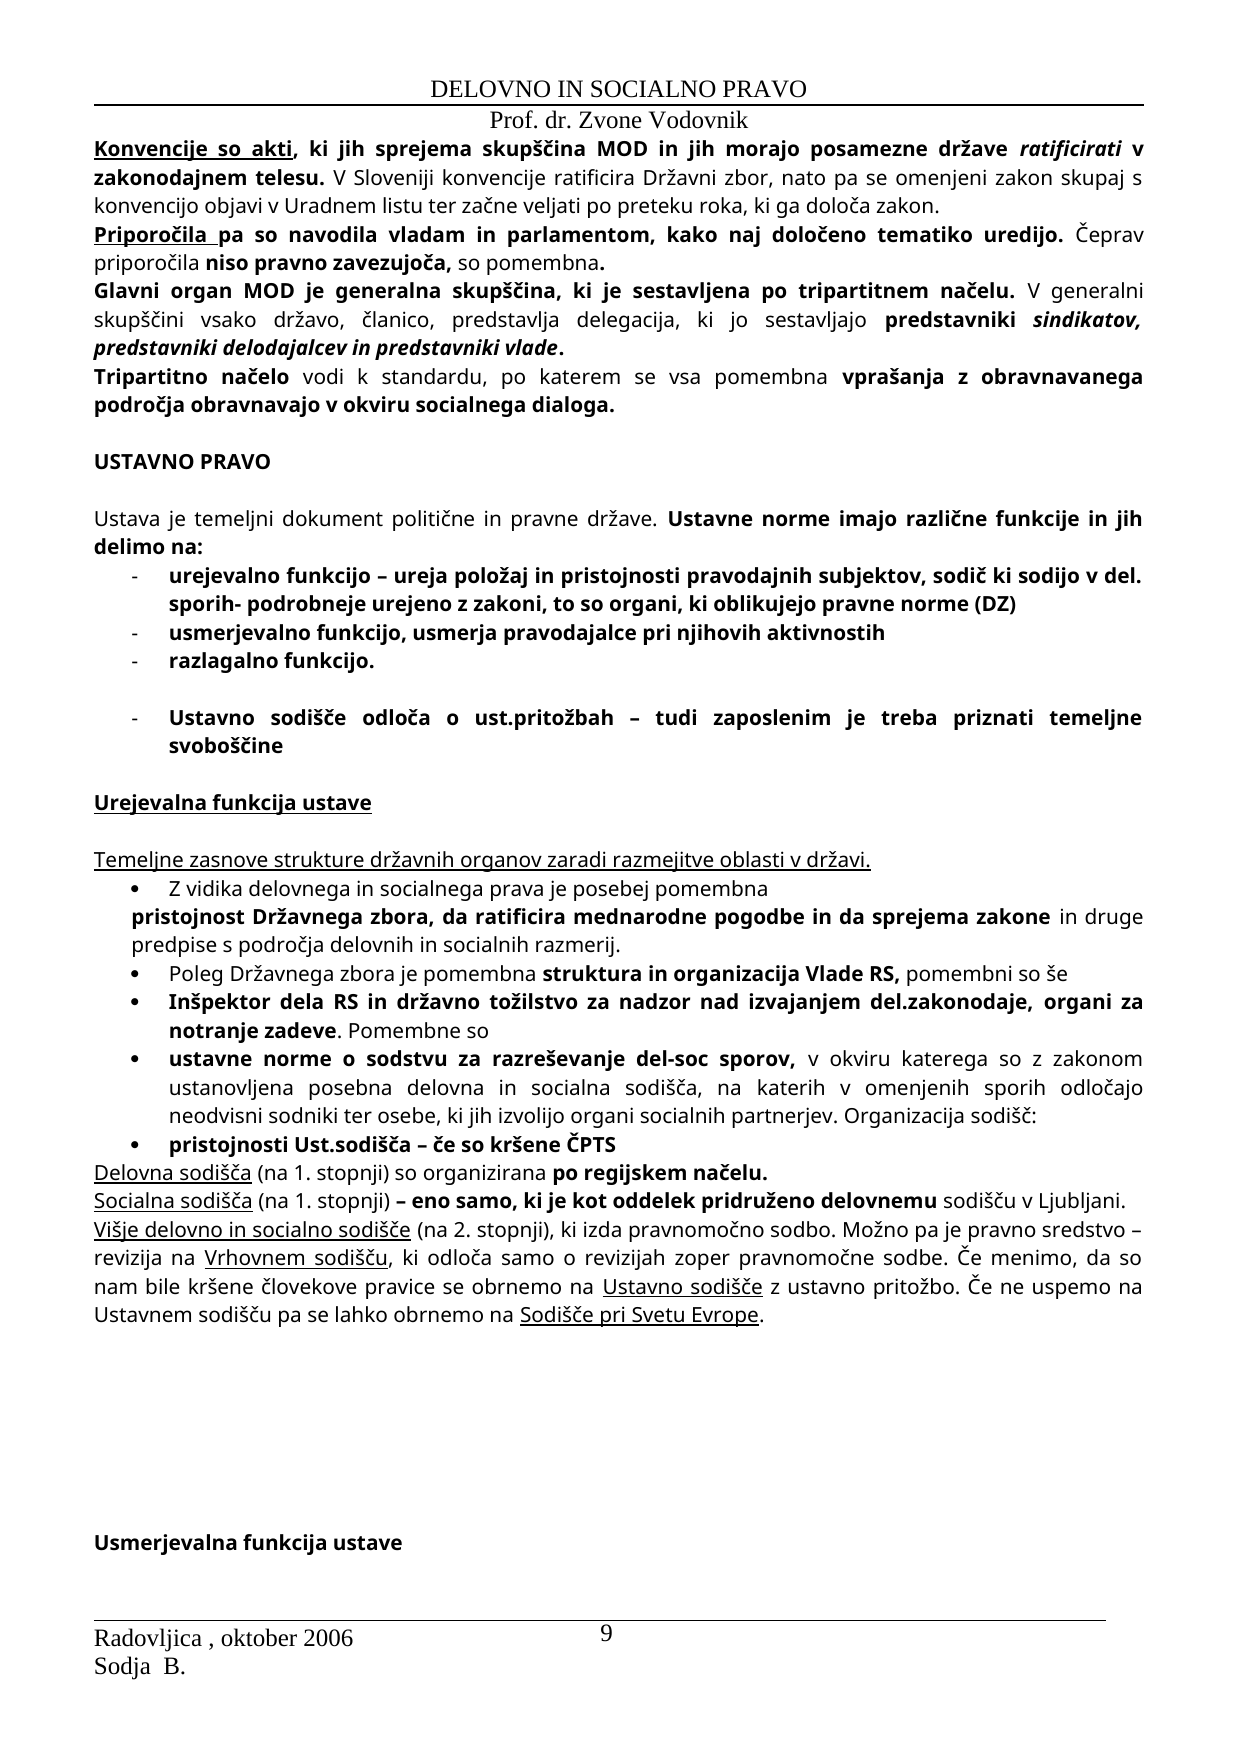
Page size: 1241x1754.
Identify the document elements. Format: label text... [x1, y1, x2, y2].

list Ustavno sodišče odloča o ust.pritožbah – tudi zaposlenim je treba priznati temeljne svoboščine [131, 703, 1144, 760]
list Z vidika delovnega in socialnega prava je posebej pomembna [131, 874, 1144, 902]
text Delovna sodišča (na 1. stopnji) so organizirana po regijskem načelu. [94, 1158, 1144, 1187]
text Urejevalna funkcija ustave [94, 788, 1144, 817]
list pristojnosti Ust.sodišča – če so kršene ČPTS [131, 1130, 1144, 1158]
text Tripartitno načelo vodi k standardu, po katerem se vsa pomembna vprašanja z obravnavanega področja obravnavajo v okviru socialnega dialoga. [94, 362, 1144, 419]
text Glavni organ MOD je generalna skupščina, ki je sestavljena po tripartitnem načelu. V generalni skupščini vsako državo, članico, predstavlja delegacija, ki jo sestavljajo predstavniki sindikatov, predstavniki delodajalcev in predstavniki vlade. [94, 277, 1144, 362]
text Usmerjevalna funkcija ustave [94, 1528, 1144, 1556]
list ustavne norme o sodstvu za razreševanje del-soc sporov, v okviru katerega so z zakonom ustanovljena posebna delovna in socialna sodišča, na katerih v omenjenih sporih odločajo neodvisni sodniki ter osebe, ki jih izvolijo organi socialnih partnerjev. Organizacija sodišč: [131, 1044, 1144, 1130]
text Temeljne zasnove strukture državnih organov zaradi razmejitve oblasti v državi. [94, 845, 1144, 874]
text pristojnost Državnega zbora, da ratificira mednarodne pogodbe in da sprejema zakone in druge predpise s področja delovnih in socialnih razmerij. [131, 902, 1144, 959]
text Ustava je temeljni dokument politične in pravne države. Ustavne norme imajo različne funkcije in jih delimo na: [94, 504, 1144, 561]
text USTAVNO PRAVO [94, 447, 1144, 476]
list usmerjevalno funkcijo, usmerja pravodajalce pri njihovih aktivnostih [131, 618, 1144, 646]
list razlagalno funkcijo. [131, 646, 1144, 675]
text Socialna sodišča (na 1. stopnji) – eno samo, ki je kot oddelek pridruženo delovnemu sodišču v Ljubljani. [94, 1187, 1144, 1215]
list Inšpektor dela RS in državno tožilstvo za nadzor nad izvajanjem del.zakonodaje, organi za notranje zadeve. Pomembne so [131, 987, 1144, 1044]
text Konvencije so akti, ki jih sprejema skupščina MOD in jih morajo posamezne države ratificirati v zakonodajnem telesu. V Sloveniji konvencije ratificira Državni zbor, nato pa se omenjeni zakon skupaj s konvencijo objavi v Uradnem listu ter začne veljati po preteku roka, ki ga določa zakon. [94, 134, 1144, 220]
text Višje delovno in socialno sodišče (na 2. stopnji), ki izda pravnomočno sodbo. Možno pa je pravno sredstvo – revizija na Vrhovnem sodišču, ki odloča samo o revizijah zoper pravnomočne sodbe. Če menimo, da so nam bile kršene človekove pravice se obrnemo na Ustavno sodišče z ustavno pritožbo. Če ne uspemo na Ustavnem sodišču pa se lahko obrnemo na Sodišče pri Svetu Evrope. [94, 1215, 1144, 1329]
list urejevalno funkcijo – ureja položaj in pristojnosti pravodajnih subjektov, sodič ki sodijo v del. sporih- podrobneje urejeno z zakoni, to so organi, ki oblikujejo pravne norme (DZ) [131, 561, 1144, 618]
list Poleg Državnega zbora je pomembna struktura in organizacija Vlade RS, pomembni so še [131, 959, 1144, 987]
text Priporočila pa so navodila vladam in parlamentom, kako naj določeno tematiko uredijo. Čeprav priporočila niso pravno zavezujoča, so pomembna. [94, 220, 1144, 277]
